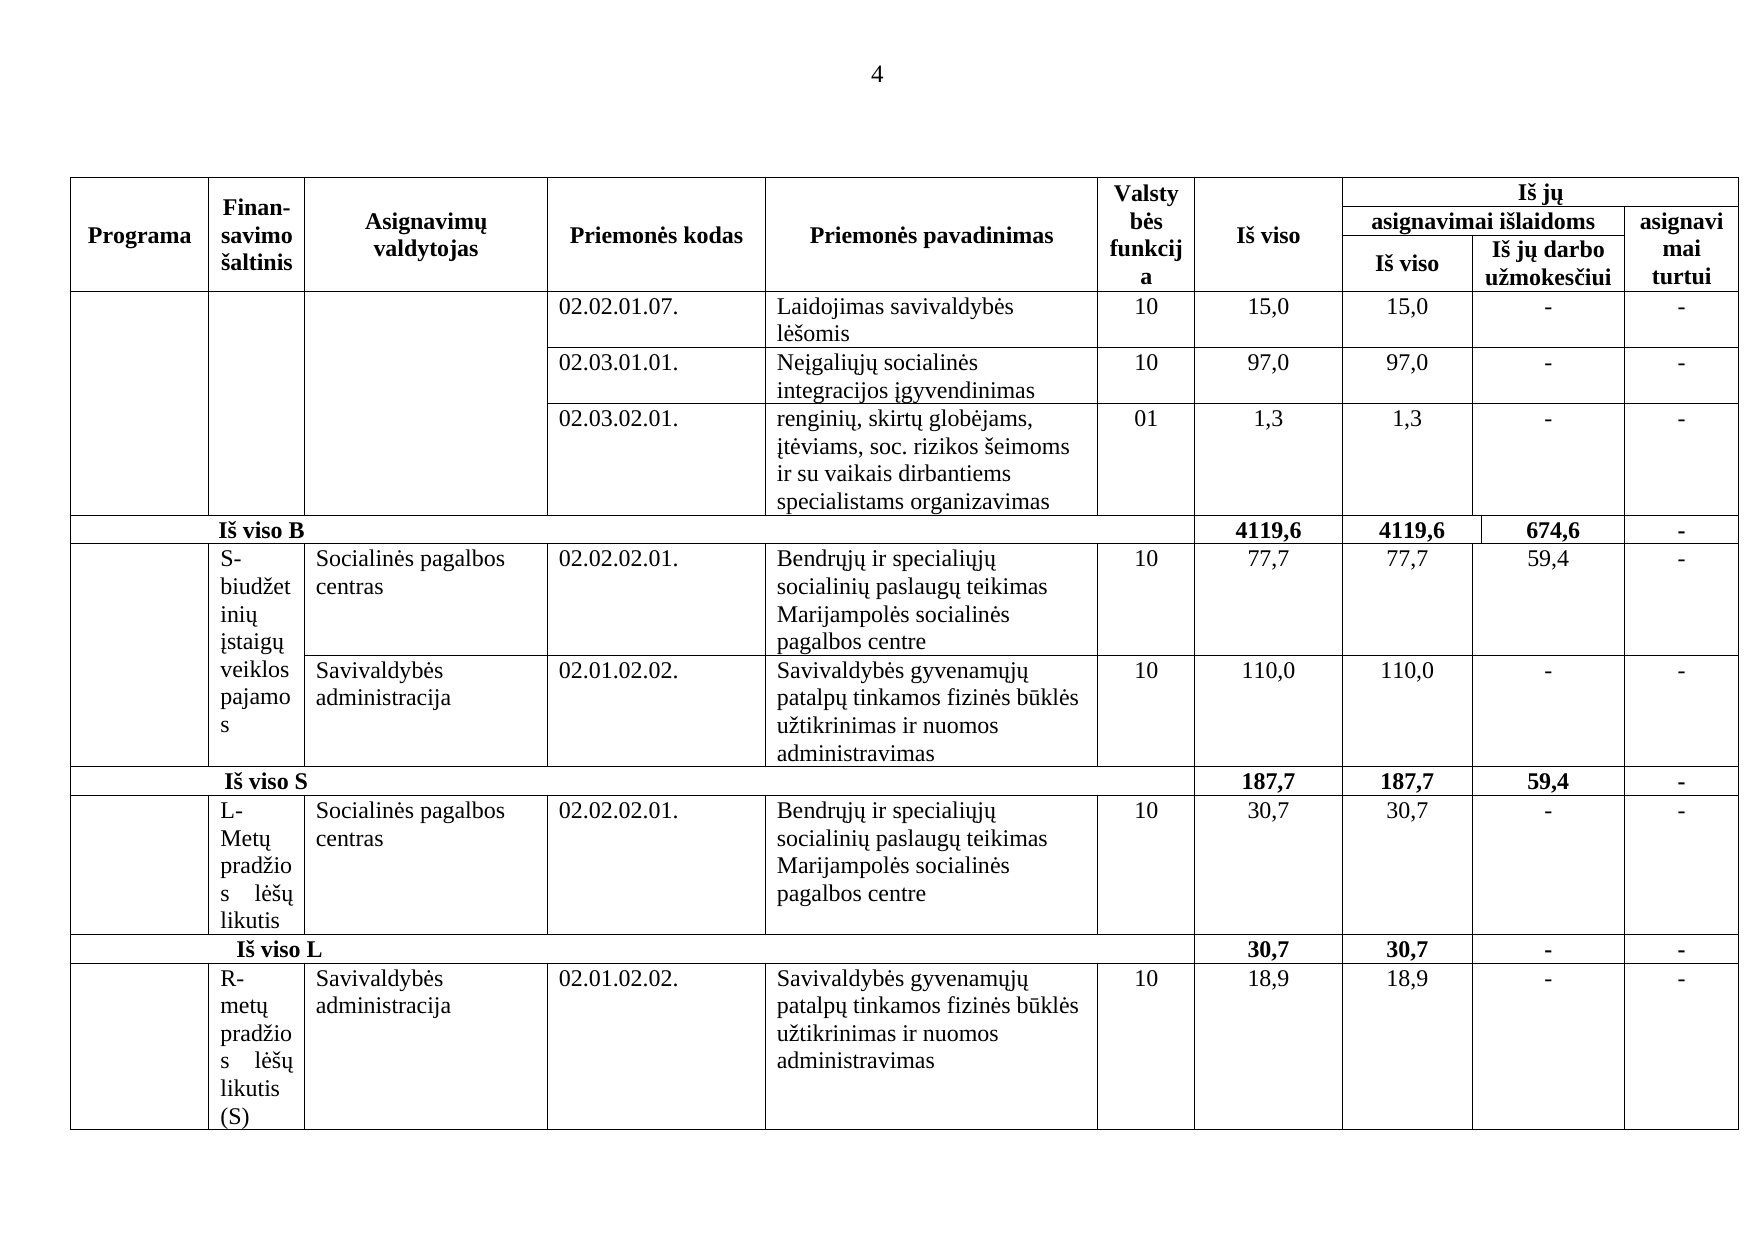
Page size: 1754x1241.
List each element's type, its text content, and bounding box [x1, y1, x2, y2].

table_cell [71, 347, 208, 403]
table_cell Savivaldybės administracija [305, 656, 547, 766]
table_cell 02.03.02.01. [548, 404, 765, 515]
table_cell - [1625, 292, 1738, 347]
table_cell 02.02.02.01. [548, 544, 765, 655]
table_cell Socialinės pagalbos centras [305, 544, 547, 655]
table_cell [305, 347, 547, 403]
table_cell 02.01.02.02. [548, 964, 765, 1129]
table_cell Neįgaliųjų socialinės integracijos įgyvendinimas [766, 348, 1097, 403]
table_cell S-biudžetinių įstaigų veiklos pajamos [209, 544, 304, 766]
table_cell 59,4 [1473, 544, 1624, 655]
table_cell Iš jų darbo užmokesčiui [1473, 236, 1624, 291]
table_cell - [1473, 964, 1624, 1129]
table_cell Iš viso [1343, 236, 1472, 291]
table_cell - [1473, 935, 1624, 963]
table_cell 59,4 [1473, 767, 1624, 795]
table_cell 97,0 [1343, 348, 1472, 403]
table_cell [71, 292, 208, 347]
table_cell Iš viso L [71, 935, 1194, 963]
table_cell [71, 796, 208, 934]
table_cell 674,6 [1482, 516, 1624, 543]
table_cell L-Metų pradžios lėšų likutis [209, 796, 304, 934]
table_cell 110,0 [1343, 656, 1472, 766]
table_cell 10 [1098, 796, 1194, 934]
table_cell 187,7 [1195, 767, 1342, 795]
table_cell renginių, skirtų globėjams, įtėviams, soc. rizikos šeimoms ir su vaikais dirbantiems specialistams organizavimas [766, 404, 1097, 515]
table_cell 02.02.01.07. [548, 292, 765, 347]
table_cell Bendrųjų ir specialiųjų socialinių paslaugų teikimas Marijampolės socialinės pagalbos centre [766, 544, 1097, 655]
table_cell [71, 964, 208, 1129]
table_cell 10 [1098, 656, 1194, 766]
table_cell 10 [1098, 292, 1194, 347]
table_cell 10 [1098, 964, 1194, 1129]
table_cell - [1473, 656, 1624, 766]
table_cell [305, 292, 547, 347]
table_cell Savivaldybės gyvenamųjų patalpų tinkamos fizinės būklės užtikrinimas ir nuomos administravimas [766, 964, 1097, 1129]
table_cell - [1625, 404, 1738, 515]
table_cell - [1473, 404, 1624, 515]
table_cell 10 [1098, 348, 1194, 403]
table_header Finan-savimo šaltinis [209, 178, 304, 291]
table_cell 18,9 [1195, 964, 1342, 1129]
table_cell - [1625, 544, 1738, 655]
table_cell [209, 403, 304, 515]
table_cell 02.02.02.01. [548, 796, 765, 934]
table_cell - [1473, 796, 1624, 934]
table_cell Laidojimas savivaldybės lėšomis [766, 292, 1097, 347]
table_header Asignavimų valdytojas [305, 178, 547, 291]
table_cell 77,7 [1343, 544, 1472, 655]
table_cell 77,7 [1195, 544, 1342, 655]
table_cell - [1625, 656, 1738, 766]
table_cell 4119,6 [1195, 516, 1342, 543]
table_header Programa [71, 178, 208, 291]
table_cell - [1625, 516, 1738, 543]
table_cell Iš viso B [71, 516, 1194, 543]
table_cell Savivaldybės administracija [305, 964, 547, 1129]
table_header Valstybės funkcija [1098, 178, 1194, 291]
table_cell - [1473, 292, 1624, 347]
table_cell 4119,6 [1343, 516, 1481, 543]
table_cell [71, 544, 208, 766]
table_cell 02.01.02.02. [548, 656, 765, 766]
table_cell - [1625, 796, 1738, 934]
table_cell - [1625, 964, 1738, 1129]
table_cell 30,7 [1195, 935, 1342, 963]
table_cell asignavimai išlaidoms [1343, 207, 1624, 234]
table_cell 18,9 [1343, 964, 1472, 1129]
table_cell asignavimai turtui įsigyti [1625, 207, 1738, 291]
table_cell 02.03.01.01. [548, 348, 765, 403]
table_cell 30,7 [1343, 796, 1472, 934]
table_cell Iš viso S [71, 767, 1194, 795]
table_cell [209, 292, 304, 347]
table_cell [305, 403, 547, 515]
table_cell 15,0 [1195, 292, 1342, 347]
table_header Priemonės kodas [548, 178, 765, 291]
table_cell [209, 347, 304, 403]
table_cell 01 [1098, 404, 1194, 515]
table_cell 1,3 [1343, 404, 1472, 515]
table_cell 10 [1098, 544, 1194, 655]
table_cell 97,0 [1195, 348, 1342, 403]
table_cell 110,0 [1195, 656, 1342, 766]
table_cell 30,7 [1343, 935, 1472, 963]
table_header Iš jų [1343, 178, 1738, 206]
table_cell - [1473, 348, 1624, 403]
table_cell Socialinės pagalbos centras [305, 796, 547, 934]
table_cell - [1625, 935, 1738, 963]
table_cell Savivaldybės gyvenamųjų patalpų tinkamos fizinės būklės užtikrinimas ir nuomos administravimas [766, 656, 1097, 766]
table_cell [71, 403, 208, 515]
table_cell 1,3 [1195, 404, 1342, 515]
table_cell - [1625, 348, 1738, 403]
table_cell 15,0 [1343, 292, 1472, 347]
table_cell 187,7 [1343, 767, 1472, 795]
table_cell Bendrųjų ir specialiųjų socialinių paslaugų teikimas Marijampolės socialinės pagalbos centre [766, 796, 1097, 934]
table_header Iš viso [1195, 178, 1342, 291]
table_cell R- metų pradžios lėšų likutis (S) [209, 964, 304, 1129]
table_header Priemonės pavadinimas [766, 178, 1097, 291]
table_cell 30,7 [1195, 796, 1342, 934]
table_cell - [1625, 767, 1738, 795]
